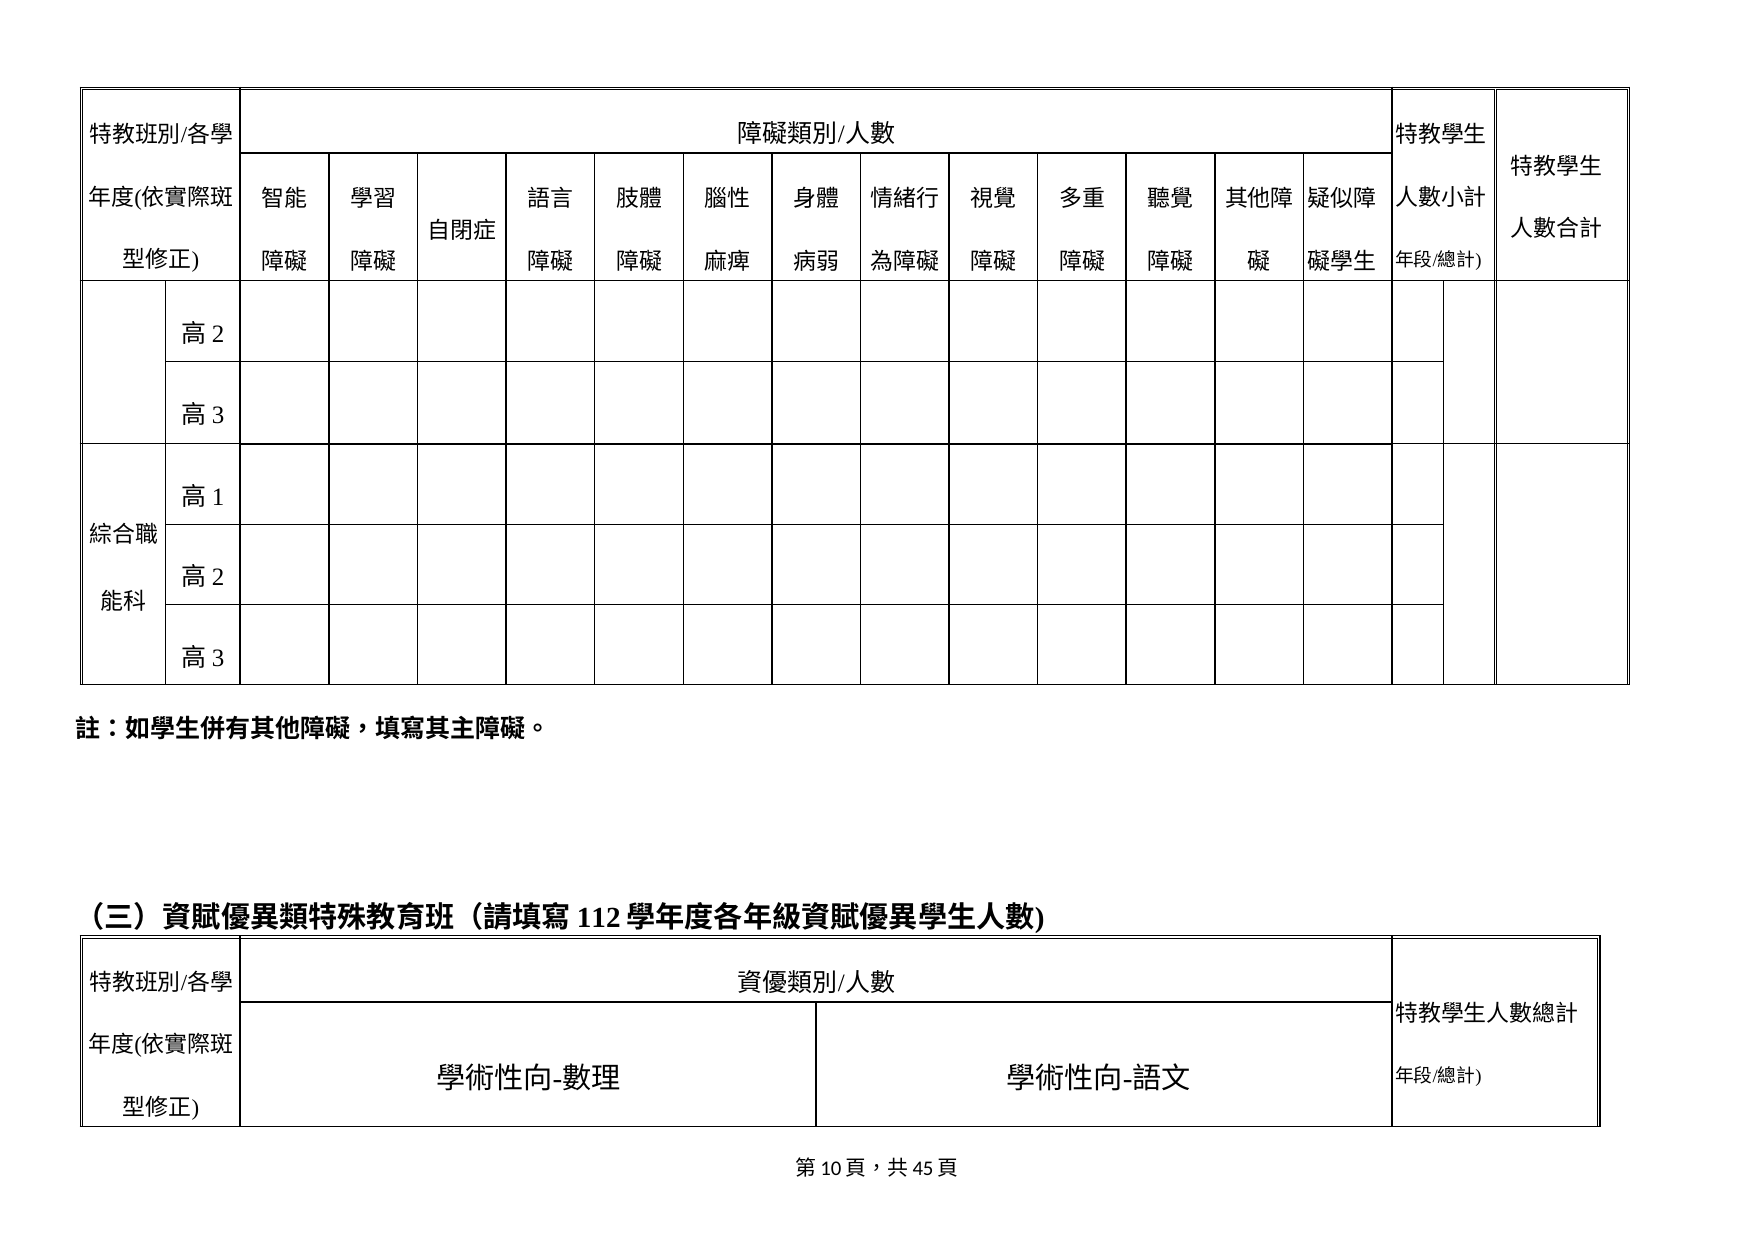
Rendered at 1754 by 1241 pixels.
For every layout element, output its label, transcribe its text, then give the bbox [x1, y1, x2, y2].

table_cell [684, 525, 771, 604]
table_cell [1304, 445, 1391, 524]
table_cell 高2 [166, 281, 239, 361]
text 註：如學生併有其他障礙，填寫其主障礙。 [75, 685, 1678, 748]
table_cell [241, 281, 328, 361]
table_cell [950, 525, 1037, 604]
table_cell [418, 605, 505, 684]
table_cell [1038, 281, 1125, 361]
table_cell [1393, 525, 1443, 604]
table_cell [595, 362, 683, 443]
table_cell [773, 445, 860, 524]
table_cell 其他障礙 [1216, 154, 1303, 280]
table_header 特教學生人數合計 [1497, 90, 1627, 280]
table_cell [1444, 281, 1494, 443]
table_cell 多重 障礙 [1038, 154, 1125, 280]
table_cell [1216, 525, 1303, 604]
table_cell 綜合職能科 [83, 444, 165, 684]
table_cell [507, 525, 594, 604]
table_cell 語言 障礙 [507, 154, 594, 280]
table_cell [773, 362, 860, 443]
table_cell [1038, 605, 1125, 684]
table_cell [418, 362, 505, 443]
table_cell 高3 [166, 605, 239, 684]
table_cell [1304, 525, 1391, 604]
table_cell [1127, 445, 1214, 524]
table_cell [507, 281, 594, 361]
table_cell [595, 605, 683, 684]
table_cell 身體 病弱 [773, 154, 860, 280]
text （三）資賦優異類特殊教育班（請填寫112學年度各年級資賦優異學生人數) [75, 873, 1678, 935]
table_cell [330, 605, 417, 684]
table_cell [595, 445, 683, 524]
table_cell [1127, 525, 1214, 604]
table_cell 學術性向-語文 [817, 1003, 1391, 1126]
table_cell [241, 605, 328, 684]
table_cell [241, 445, 328, 524]
table_cell [1216, 445, 1303, 524]
table_cell 聽覺 障礙 [1127, 154, 1214, 280]
table_cell [418, 445, 505, 524]
table_cell 學術性向-數理 [241, 1003, 815, 1126]
table_cell [330, 281, 417, 361]
table_cell 高2 [166, 525, 239, 604]
table_cell [595, 281, 683, 361]
table_header 障礙類別/人數 [241, 90, 1391, 152]
table_cell [773, 605, 860, 684]
table_cell [330, 445, 417, 524]
table_cell [83, 281, 165, 443]
table_cell [1127, 281, 1214, 361]
table_cell [684, 362, 771, 443]
table_cell [1497, 444, 1627, 684]
table_cell [418, 281, 505, 361]
table_cell [861, 605, 948, 684]
table_cell [684, 445, 771, 524]
table_cell [330, 362, 417, 443]
table_cell [507, 362, 594, 443]
table_cell [507, 605, 594, 684]
table_cell 智能 障礙 [241, 154, 328, 280]
table_cell [1038, 362, 1125, 443]
table_header 特教班別/各學年度(依實際斑型修正) [83, 90, 239, 280]
table_cell [773, 281, 860, 361]
table_cell [1127, 362, 1214, 443]
table_cell 高1 [166, 444, 239, 524]
table_cell 高3 [166, 362, 239, 443]
table_cell [595, 525, 683, 604]
table_cell [1216, 281, 1303, 361]
table_cell [684, 281, 771, 361]
table_cell [950, 362, 1037, 443]
table_cell [241, 525, 328, 604]
table_header 特教班別/各學年度(依實際斑型修正) [83, 939, 239, 1126]
table_cell 肢體 障礙 [595, 154, 683, 280]
table_cell [241, 362, 328, 443]
table_header 特教學生人數總計 年段/總計) [1393, 939, 1597, 1126]
table_cell [1393, 444, 1443, 524]
table_cell 自閉症 [418, 154, 505, 280]
table_cell [950, 605, 1037, 684]
table_cell [1393, 362, 1443, 443]
table_cell [1304, 605, 1391, 684]
table_cell [861, 362, 948, 443]
table_cell [418, 525, 505, 604]
table_cell [1038, 445, 1125, 524]
table_cell [330, 525, 417, 604]
table_cell [1127, 605, 1214, 684]
table_cell [1497, 281, 1627, 443]
table_cell 疑似障礙學生 [1304, 154, 1391, 280]
table_cell 視覺 障礙 [950, 154, 1037, 280]
table_cell 學習 障礙 [330, 154, 417, 280]
table_cell [1393, 605, 1443, 684]
table_cell [861, 525, 948, 604]
table_cell [861, 445, 948, 524]
table_cell [1304, 362, 1391, 443]
table_cell 腦性 麻痺 [684, 154, 771, 280]
table_cell [1216, 362, 1303, 443]
table_cell [1216, 605, 1303, 684]
table_cell [773, 525, 860, 604]
table_header 特教學生人數小計 年段/總計) [1393, 90, 1494, 280]
table_cell [507, 445, 594, 524]
table_cell [1444, 444, 1494, 684]
table_cell [950, 281, 1037, 361]
table_cell [1393, 281, 1443, 361]
table_cell [684, 605, 771, 684]
table_cell 情緒行為障礙 [861, 154, 948, 280]
table_cell [950, 445, 1037, 524]
table_header 資優類別/人數 [241, 939, 1391, 1001]
table_cell [1304, 281, 1391, 361]
table_cell [861, 281, 948, 361]
table_cell [1038, 525, 1125, 604]
